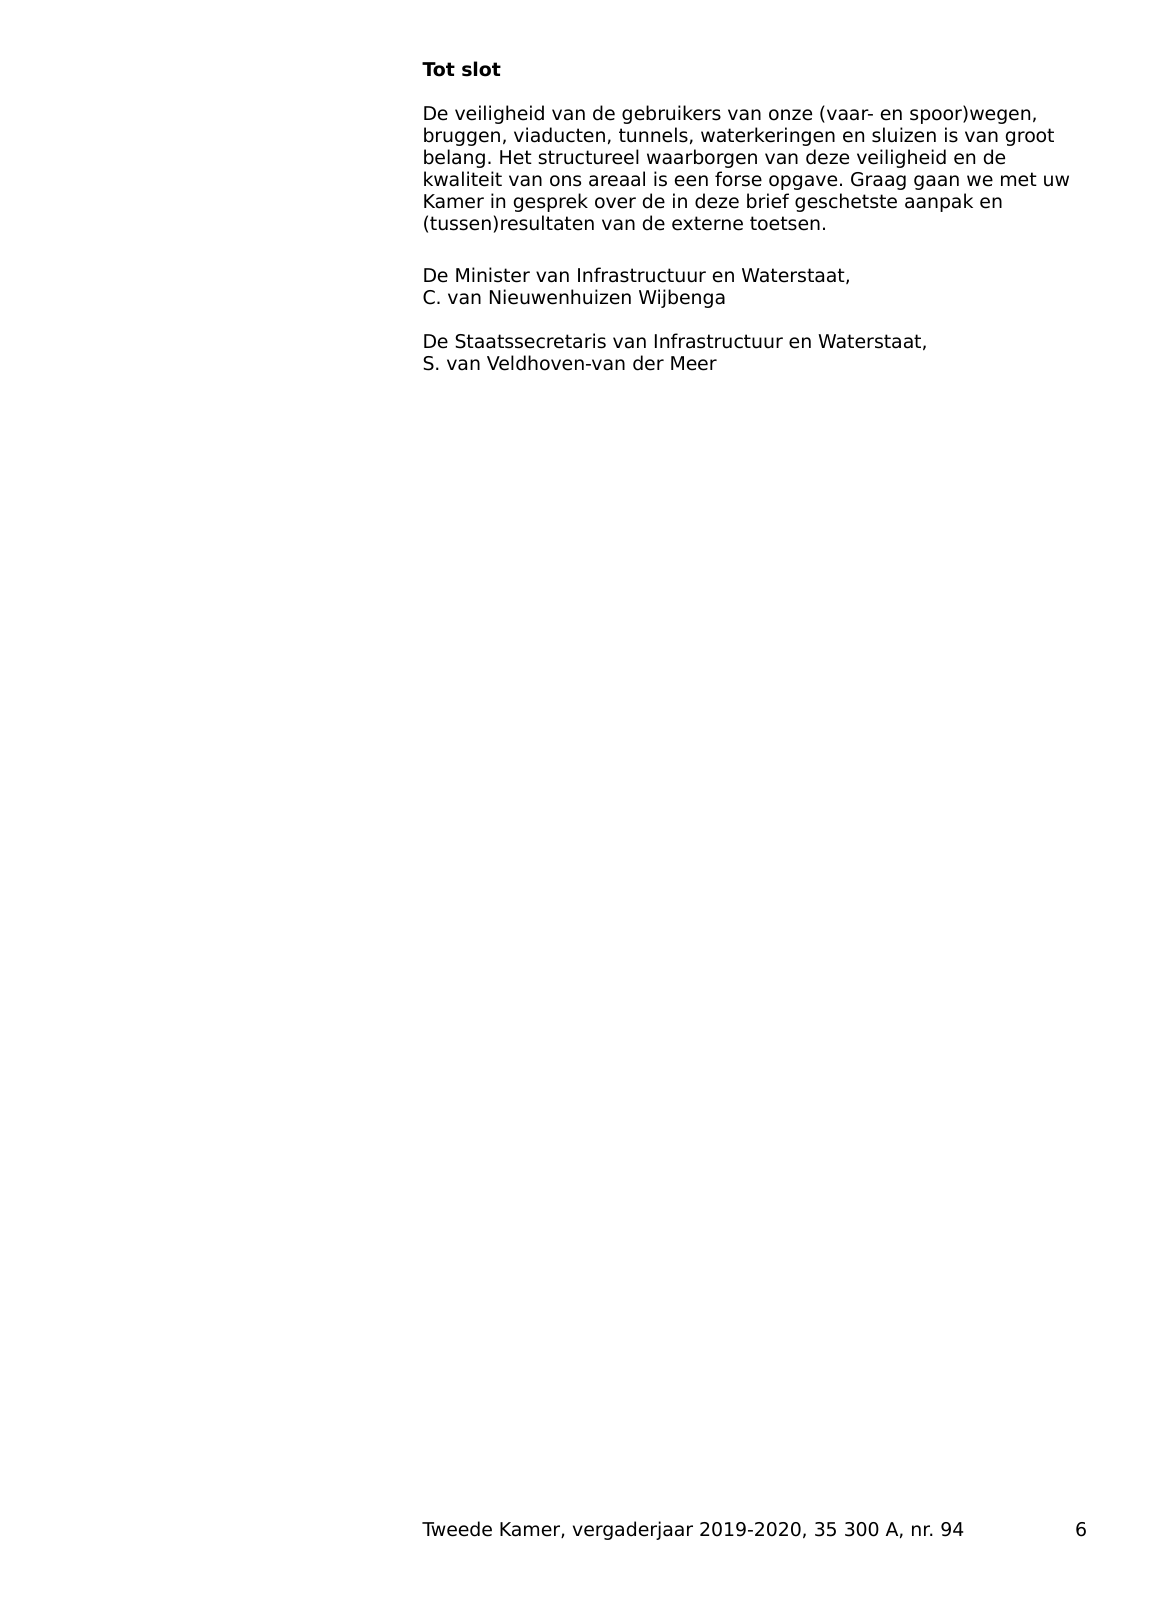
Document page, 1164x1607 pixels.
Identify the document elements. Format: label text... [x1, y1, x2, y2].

subtitle Tot slot [422, 59, 1087, 81]
text De veiligheid van de gebruikers van onze (vaar- en spoor)wegen, bruggen, viaducten, tunnels, waterkeringen en sluizen is van groot belang. Het structureel waarborgen van deze veiligheid en de kwaliteit van ons areaal is een forse opgave. Graag gaan we met uw Kamer in gesprek over de in deze brief geschetste aanpak en (tussen)resultaten van de externe toetsen. [422, 103, 1087, 235]
text De Staatssecretaris van Infrastructuur en Waterstaat, S. van Veldhoven-van der Meer [422, 331, 1087, 375]
text De Minister van Infrastructuur en Waterstaat, C. van Nieuwenhuizen Wijbenga [422, 265, 1087, 309]
